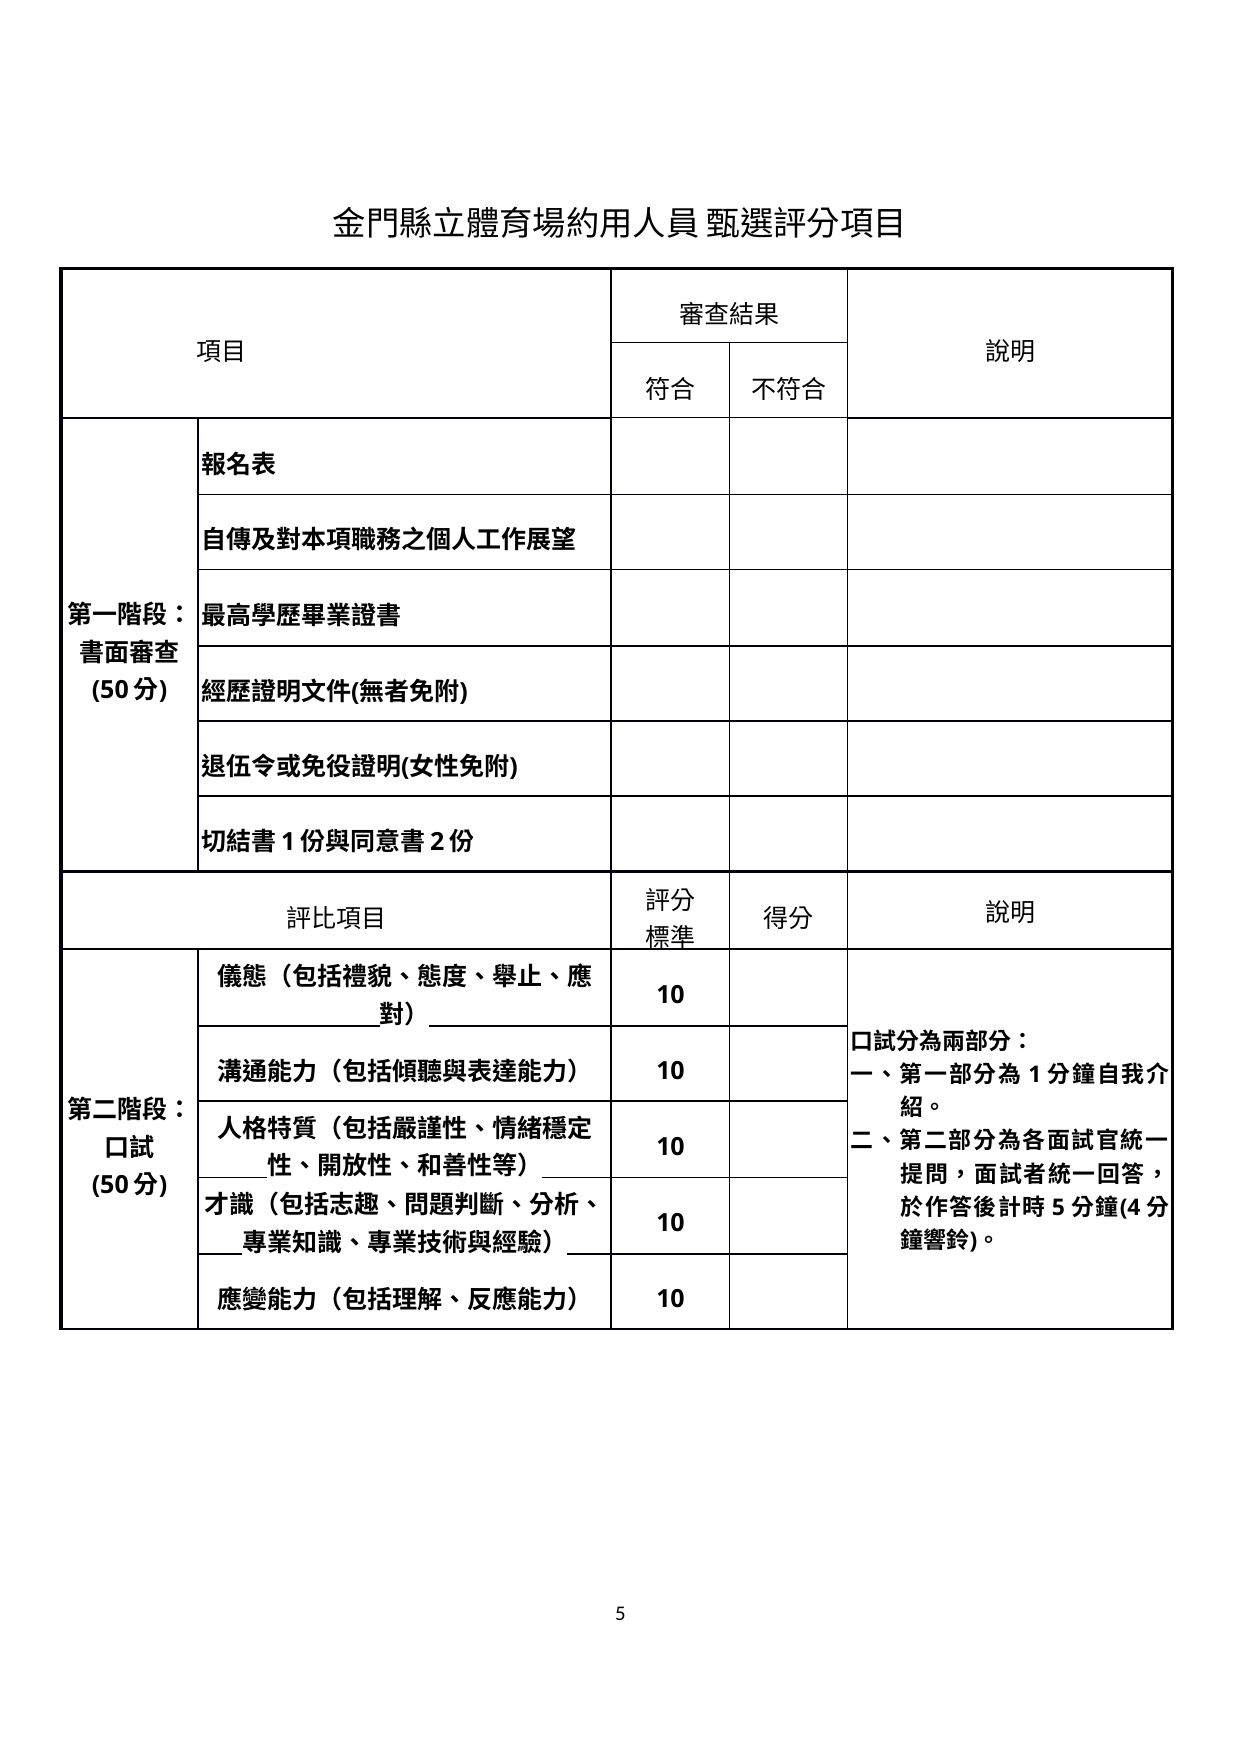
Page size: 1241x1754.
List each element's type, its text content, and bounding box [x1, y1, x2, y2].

table_cell 說明 [848, 873, 1171, 948]
table_cell 應變能力（包括理解、反應能力） [199, 1255, 610, 1328]
table_cell 10 [612, 1178, 729, 1253]
table_header [61, 163, 104, 267]
table_cell [730, 495, 847, 569]
table_cell 第二階段：口試 (50分) [63, 950, 197, 1328]
table_cell 第一階段：書面審查 (50分) [63, 419, 197, 870]
table_cell 評比項目 [63, 873, 610, 948]
table_cell [730, 418, 847, 494]
table_cell [730, 1102, 847, 1176]
table_cell [612, 722, 729, 795]
table_cell [730, 1255, 847, 1328]
table_cell [612, 570, 729, 645]
table_cell [848, 722, 1171, 795]
table_cell 不符合 [730, 343, 847, 417]
table_cell 才識（包括志趣、問題判斷、分析、專業知識、專業技術與經驗） [199, 1178, 610, 1253]
table_cell 口試分為兩部分： 一、第一部分為1分鐘自我介紹。 二、第二部分為各面試官統一提問，面試者統一回答，於作答後計時5分鐘(4分鐘響鈴)。 [848, 950, 1171, 1328]
table_cell [848, 419, 1171, 494]
table_cell [730, 797, 847, 870]
table_cell 得分 [730, 873, 847, 948]
table_cell 說明 [848, 270, 1171, 417]
table_cell 退伍令或免役證明(女性免附) [199, 722, 610, 795]
table_cell 自傳及對本項職務之個人工作展望 [199, 495, 610, 569]
table_cell [612, 797, 729, 870]
table_cell [612, 647, 729, 720]
table_cell 儀態（包括禮貌、態度、舉止、應對） [199, 950, 610, 1025]
table_cell 切結書1份與同意書2份 [199, 797, 610, 870]
table_cell [848, 570, 1171, 645]
table_cell 人格特質（包括嚴謹性、情緒穩定性、開放性、和善性等） [199, 1102, 610, 1176]
table_cell [730, 570, 847, 645]
table_cell 項目 [63, 270, 610, 417]
table_cell 審查結果 [612, 270, 847, 342]
table_cell [730, 1027, 847, 1100]
table_cell 10 [612, 1102, 729, 1176]
table_cell [612, 495, 729, 569]
table_cell 經歷證明文件(無者免附) [199, 647, 610, 720]
table_cell 10 [612, 1027, 729, 1100]
table_cell 溝通能力（包括傾聽與表達能力） [199, 1027, 610, 1100]
table_cell 報名表 [199, 419, 610, 494]
table_cell [848, 797, 1171, 870]
table_cell 10 [612, 1255, 729, 1328]
table_cell [730, 722, 847, 795]
table_cell 符合 [612, 343, 729, 417]
table_cell 10 [612, 950, 729, 1025]
table_cell [730, 647, 847, 720]
table_cell [612, 418, 729, 494]
table_cell [730, 950, 847, 1025]
table_cell [848, 495, 1171, 569]
table_cell [730, 1178, 847, 1253]
table_header 金門縣立體育場約用人員 甄選評分項目 [104, 163, 1172, 267]
table_cell 最高學歷畢業證書 [199, 570, 610, 645]
table_cell 評分 標準 [612, 873, 729, 948]
table_cell [848, 647, 1171, 720]
